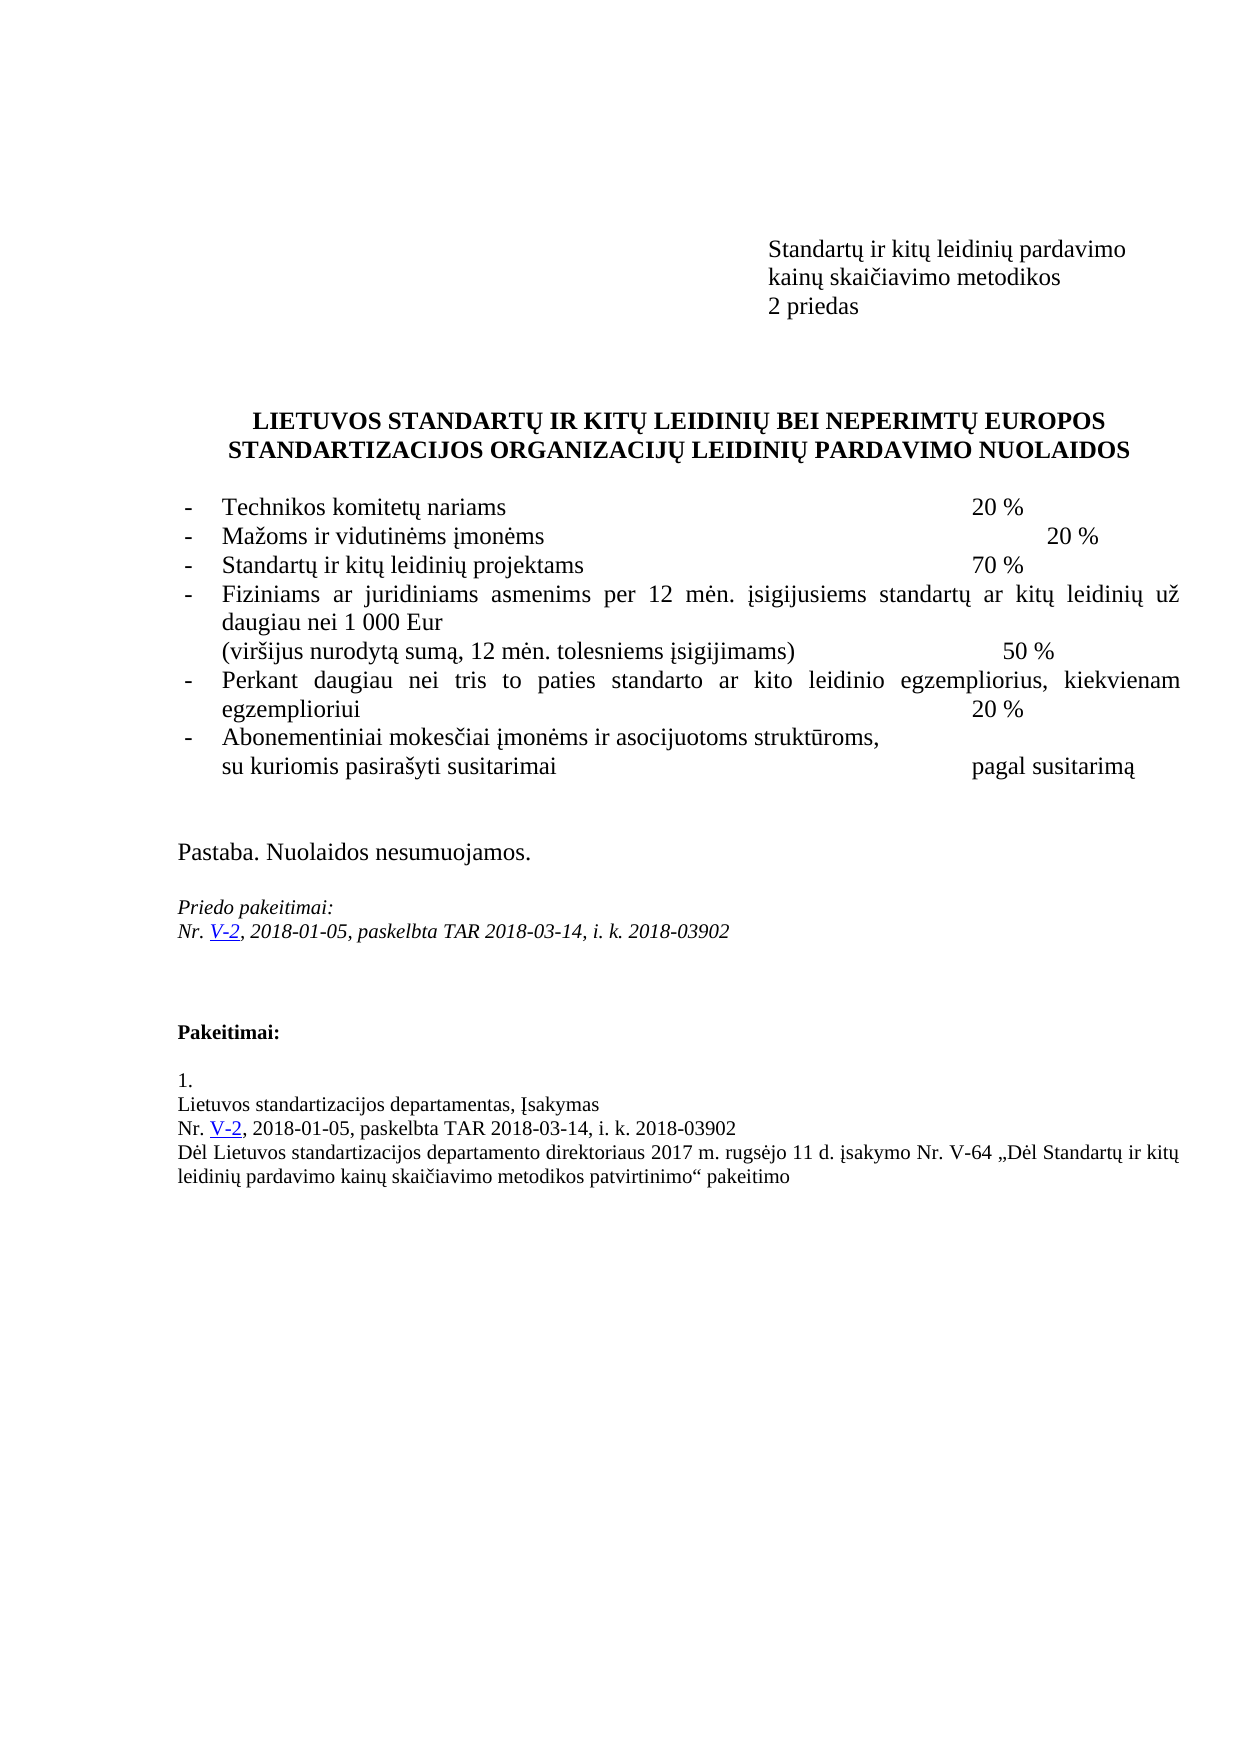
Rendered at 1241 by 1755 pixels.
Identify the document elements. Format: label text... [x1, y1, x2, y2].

text (viršijus nurodytą sumą, 12 mėn. tolesniems įsigijimams) 50 % [177, 636, 1181, 665]
text Priedo pakeitimai: [177, 895, 1181, 919]
text - Fiziniams ar juridiniams asmenims per 12 mėn. įsigijusiems standartų ar kitų leidinių už daugiau nei 1 000 Eur [184, 579, 1181, 636]
text - Mažoms ir vidutinėms įmonėms 20 % [184, 521, 1181, 550]
text su kuriomis pasirašyti susitarimai pagal susitarimą [222, 751, 1181, 780]
text Lietuvos standartizacijos departamentas, Įsakymas [177, 1092, 1181, 1116]
text Dėl Lietuvos standartizacijos departamento direktoriaus 2017 m. rugsėjo 11 d. įsakymo Nr. V-64 „Dėl Standartų ir kitų leidinių pardavimo kainų skaičiavimo metodikos patvirtinimo“ pakeitimo [177, 1140, 1181, 1188]
text Pastaba. Nuolaidos nesumuojamos. [177, 837, 1181, 866]
text Standartų ir kitų leidinių pardavimo [768, 234, 1181, 262]
text - Abonementiniai mokesčiai įmonėms ir asocijuotoms struktūroms, [184, 722, 1181, 751]
text 1. [177, 1068, 1181, 1092]
text - Perkant daugiau nei tris to paties standarto ar kito leidinio egzempliorius, kiekvienam egzemplioriui 20 % [184, 665, 1181, 722]
text Nr. V-2, 2018-01-05, paskelbta TAR 2018-03-14, i. k. 2018-03902 [177, 919, 1181, 943]
text LIETUVOS STANDARTŲ IR KITŲ LEIDINIŲ BEI NEPERIMTŲ EUROPOS STANDARTIZACIJOS ORGANIZACIJŲ LEIDINIŲ PARDAVIMO NUOLAIDos [177, 406, 1181, 464]
text Nr. V-2, 2018-01-05, paskelbta TAR 2018-03-14, i. k. 2018-03902 [177, 1116, 1181, 1140]
text - Standartų ir kitų leidinių projektams 70 % [184, 550, 1181, 579]
text 2 priedas [768, 291, 1181, 320]
text kainų skaičiavimo metodikos [768, 262, 1181, 291]
text - Technikos komitetų nariams 20 % [184, 492, 1181, 521]
text Pakeitimai: [177, 1020, 1181, 1044]
